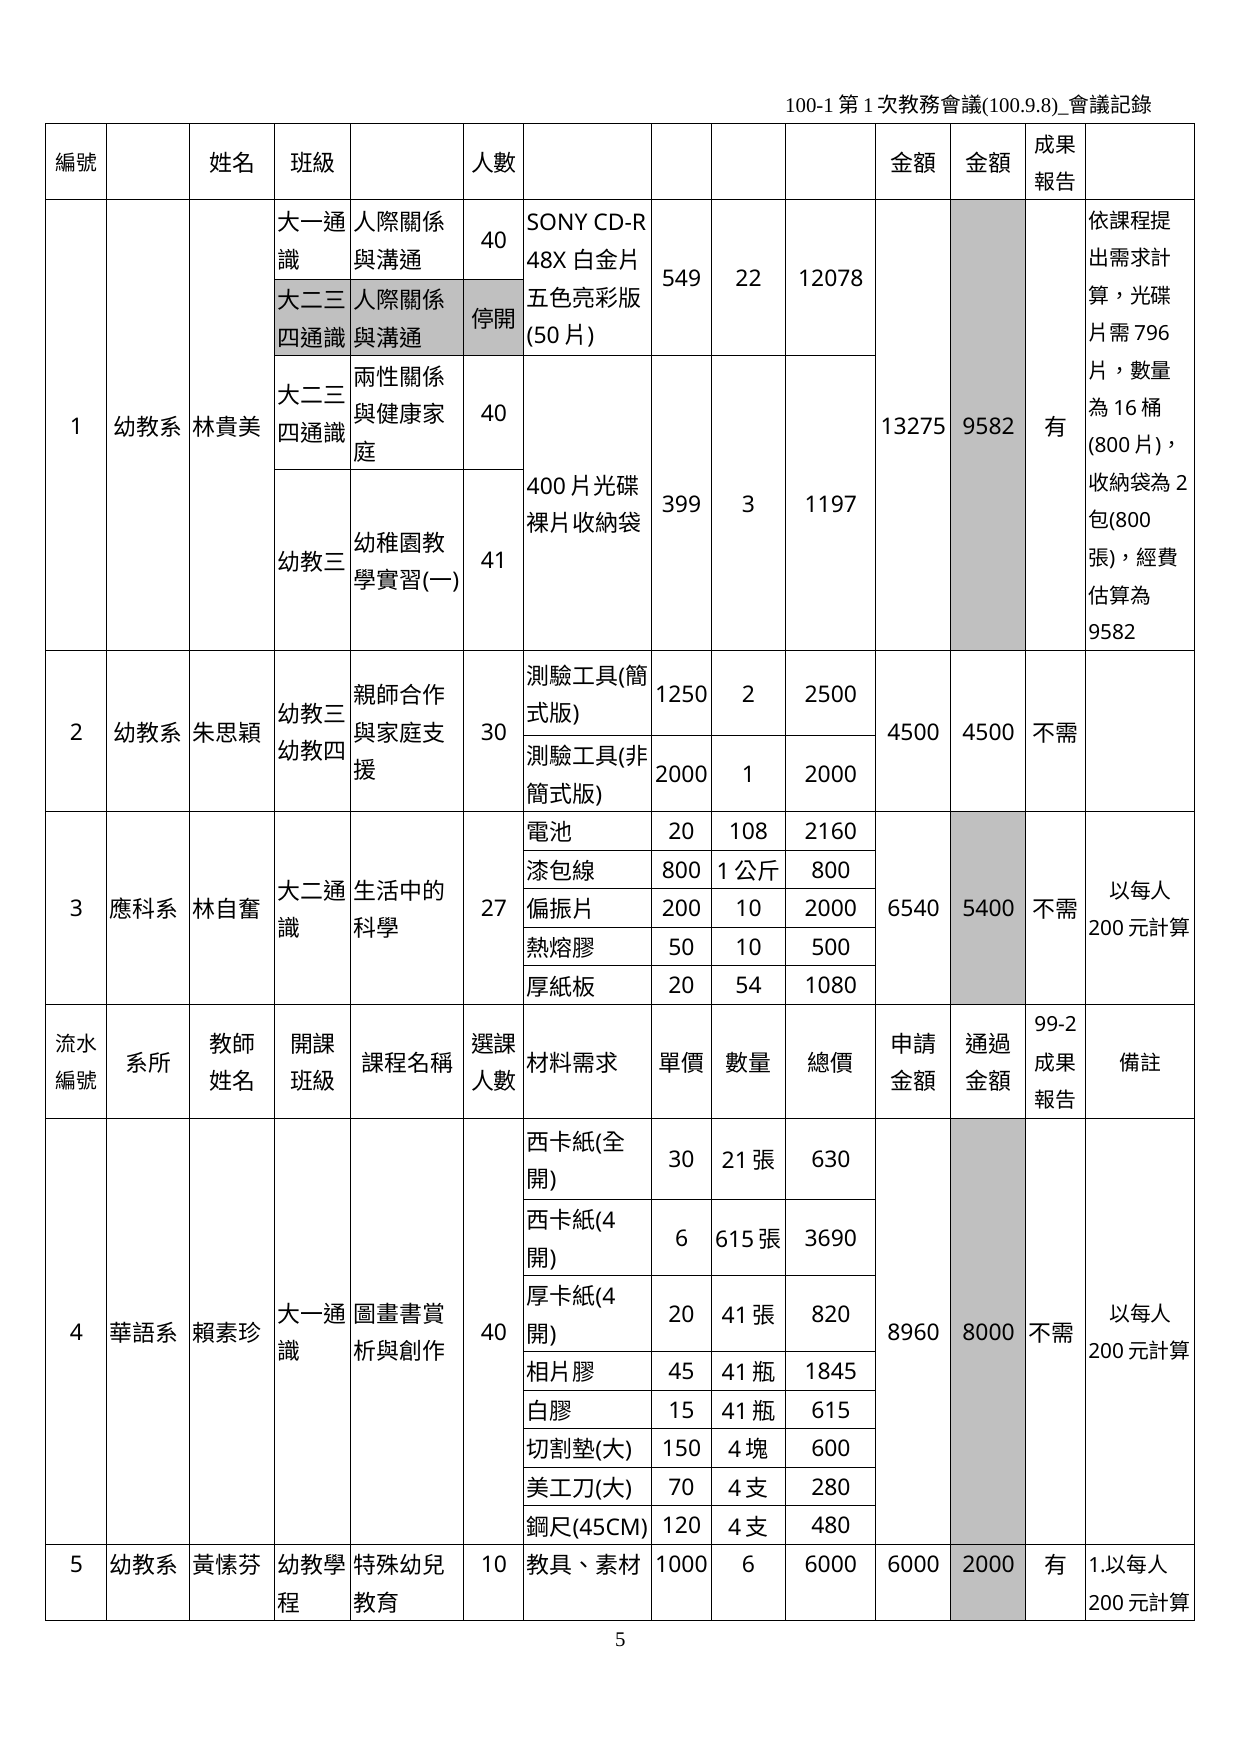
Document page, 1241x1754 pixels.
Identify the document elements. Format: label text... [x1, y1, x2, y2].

table_cell 賴素珍 [190, 1119, 274, 1544]
table_cell 教師 姓名 [190, 1005, 274, 1117]
table_cell 10 [712, 889, 785, 927]
table_cell 2160 [786, 812, 875, 850]
table_cell 切割墊(大) [524, 1429, 651, 1467]
table_cell 白膠 [524, 1391, 651, 1428]
table_cell 41張 [712, 1276, 785, 1351]
table_cell 399 [652, 356, 711, 650]
table_cell 教具、素材 [524, 1545, 651, 1620]
table_cell 500 [786, 928, 875, 965]
table_cell 幼教三 [275, 470, 350, 650]
table_cell 西卡紙(全開) [524, 1119, 651, 1199]
table_cell 20 [652, 1276, 711, 1351]
table_cell 41瓶 [712, 1352, 785, 1390]
table_cell 幼稚園教學實習(一) [351, 470, 463, 650]
table_cell 4500 [951, 651, 1025, 811]
table_cell 9582 [951, 200, 1025, 650]
table_cell 兩性關係與健康家庭 [351, 356, 463, 469]
table_cell 2000 [951, 1545, 1025, 1620]
table_cell 800 [652, 851, 711, 888]
table_header [652, 124, 711, 199]
table_cell 單價 [652, 1005, 711, 1117]
table_cell 依課程提出需求計算，光碟片需796片，數量為16桶(800片)，收納袋為2包(800張)，經費估算為9582 [1086, 200, 1194, 650]
table_cell 41瓶 [712, 1391, 785, 1428]
table_cell 40 [464, 200, 523, 279]
table_cell 6540 [876, 812, 950, 1004]
table_cell 1250 [652, 651, 711, 735]
table_cell 1000 [652, 1545, 711, 1620]
table_cell 1公斤 [712, 851, 785, 888]
table_cell 黃愫芬 [190, 1545, 274, 1620]
table_cell 選課 人數 [464, 1005, 523, 1117]
table_cell 600 [786, 1429, 875, 1467]
table_cell 有 [1026, 1545, 1085, 1620]
table_cell 630 [786, 1119, 875, 1199]
table_cell 615張 [712, 1200, 785, 1275]
table_cell 不需 [1026, 812, 1085, 1004]
table_cell 4支 [712, 1468, 785, 1505]
table_header 姓名 [190, 124, 274, 199]
table_cell 6 [652, 1200, 711, 1275]
table_cell 150 [652, 1429, 711, 1467]
table_cell 2000 [652, 736, 711, 811]
table_cell 人際關係與溝通 [351, 200, 463, 279]
table_cell 20 [652, 812, 711, 850]
table_cell 21張 [712, 1119, 785, 1199]
table_cell 2000 [786, 736, 875, 811]
table_cell 3 [46, 812, 106, 1004]
table_cell 大二三四通識 [275, 280, 350, 355]
table_cell 不需 [1026, 1119, 1085, 1544]
table_header [786, 124, 875, 199]
table_header 成果報告 [1026, 124, 1085, 199]
table_cell 6 [712, 1545, 785, 1620]
table_header [524, 124, 651, 199]
table_cell 以每人200元計算 [1086, 1119, 1194, 1544]
table_cell 50 [652, 928, 711, 965]
table_cell 1080 [786, 966, 875, 1004]
table_cell 總價 [786, 1005, 875, 1117]
table_cell SONY CD-R 48X 白金片五色亮彩版(50片) [524, 200, 651, 355]
table_cell 流水編號 [46, 1005, 106, 1117]
table_cell 停開 [464, 280, 523, 355]
table_cell 美工刀(大) [524, 1468, 651, 1505]
table_cell 林自奮 [190, 812, 274, 1004]
table_cell 45 [652, 1352, 711, 1390]
table_cell 280 [786, 1468, 875, 1505]
table_cell 申請 金額 [876, 1005, 950, 1117]
table_cell 幼教系 [107, 200, 189, 650]
table_cell 3690 [786, 1200, 875, 1275]
table_cell 4500 [876, 651, 950, 811]
table_cell 朱思穎 [190, 651, 274, 811]
table_cell 備註 [1086, 1005, 1194, 1117]
table_cell 親師合作與家庭支援 [351, 651, 463, 811]
table_cell 幼教三 幼教四 [275, 651, 350, 811]
table_cell 熱熔膠 [524, 928, 651, 965]
table_cell 6000 [876, 1545, 950, 1620]
table_cell 1.以每人200元計算 [1086, 1545, 1194, 1620]
table_cell 20 [652, 966, 711, 1004]
table_cell 鋼尺(45CM) [524, 1506, 651, 1544]
table_cell 22 [712, 200, 785, 355]
table_cell 27 [464, 812, 523, 1004]
table_header [107, 124, 189, 199]
table_cell 40 [464, 356, 523, 469]
table_cell 應科系 [107, 812, 189, 1004]
table_cell 200 [652, 889, 711, 927]
table_cell 120 [652, 1506, 711, 1544]
table_cell 13275 [876, 200, 950, 650]
table_cell 70 [652, 1468, 711, 1505]
table_cell 以每人200元計算 [1086, 812, 1194, 1004]
table_cell 4塊 [712, 1429, 785, 1467]
table_cell 820 [786, 1276, 875, 1351]
table_cell 課程名稱 [351, 1005, 463, 1117]
table_cell 99-2成果報告 [1026, 1005, 1085, 1117]
table_cell 厚卡紙(4開) [524, 1276, 651, 1351]
table_cell 大二通識 [275, 812, 350, 1004]
table_cell 有 [1026, 200, 1085, 650]
table_cell 2500 [786, 651, 875, 735]
table_cell [1086, 651, 1194, 811]
table_cell 1197 [786, 356, 875, 650]
table_cell 8960 [876, 1119, 950, 1544]
table_cell 林貴美 [190, 200, 274, 650]
table_header 編號 [46, 124, 106, 199]
table_cell 生活中的科學 [351, 812, 463, 1004]
table_cell 開課 班級 [275, 1005, 350, 1117]
table_cell 漆包線 [524, 851, 651, 888]
table_header [1086, 124, 1194, 199]
table_cell 數量 [712, 1005, 785, 1117]
table_cell 480 [786, 1506, 875, 1544]
table_cell 幼教系 [107, 651, 189, 811]
table_cell 41 [464, 470, 523, 650]
table_cell 10 [464, 1545, 523, 1620]
table_cell 4 [46, 1119, 106, 1544]
table_cell 54 [712, 966, 785, 1004]
table_cell 400片光碟裸片收納袋 [524, 356, 651, 650]
table_cell 人際關係與溝通 [351, 280, 463, 355]
table_cell 電池 [524, 812, 651, 850]
table_cell 5 [46, 1545, 106, 1620]
table_cell 8000 [951, 1119, 1025, 1544]
table_cell 615 [786, 1391, 875, 1428]
table_cell 4支 [712, 1506, 785, 1544]
table_cell 800 [786, 851, 875, 888]
table_cell 大一通識 [275, 1119, 350, 1544]
table_cell 系所 [107, 1005, 189, 1117]
table_cell 5400 [951, 812, 1025, 1004]
table_cell 通過 金額 [951, 1005, 1025, 1117]
table_cell 材料需求 [524, 1005, 651, 1117]
table_cell 偏振片 [524, 889, 651, 927]
table_cell 測驗工具(簡式版) [524, 651, 651, 735]
table_cell 不需 [1026, 651, 1085, 811]
table_cell 30 [652, 1119, 711, 1199]
table_header [712, 124, 785, 199]
table_cell 6000 [786, 1545, 875, 1620]
table_cell 大二三四通識 [275, 356, 350, 469]
table_cell 2 [712, 651, 785, 735]
table_cell 1 [712, 736, 785, 811]
table_cell 2000 [786, 889, 875, 927]
table_cell 圖畫書賞析與創作 [351, 1119, 463, 1544]
table_cell 549 [652, 200, 711, 355]
table_cell 幼教學程 [275, 1545, 350, 1620]
table_cell 12078 [786, 200, 875, 355]
table_cell 30 [464, 651, 523, 811]
table_cell 1 [46, 200, 106, 650]
table_cell 15 [652, 1391, 711, 1428]
table_cell 相片膠 [524, 1352, 651, 1390]
table_header 班級 [275, 124, 350, 199]
table_cell 華語系 [107, 1119, 189, 1544]
table_header 金額 [951, 124, 1025, 199]
table_cell 西卡紙(4開) [524, 1200, 651, 1275]
table_cell 108 [712, 812, 785, 850]
table_cell 1845 [786, 1352, 875, 1390]
table_cell 大一通識 [275, 200, 350, 279]
table_header 金額 [876, 124, 950, 199]
table_cell 3 [712, 356, 785, 650]
table_cell 厚紙板 [524, 966, 651, 1004]
table_cell 2 [46, 651, 106, 811]
table_cell 特殊幼兒教育 [351, 1545, 463, 1620]
table_header 人數 [464, 124, 523, 199]
table_cell 測驗工具(非簡式版) [524, 736, 651, 811]
table_cell 幼教系 [107, 1545, 189, 1620]
table_cell 40 [464, 1119, 523, 1544]
table_cell 10 [712, 928, 785, 965]
table_header [351, 124, 463, 199]
